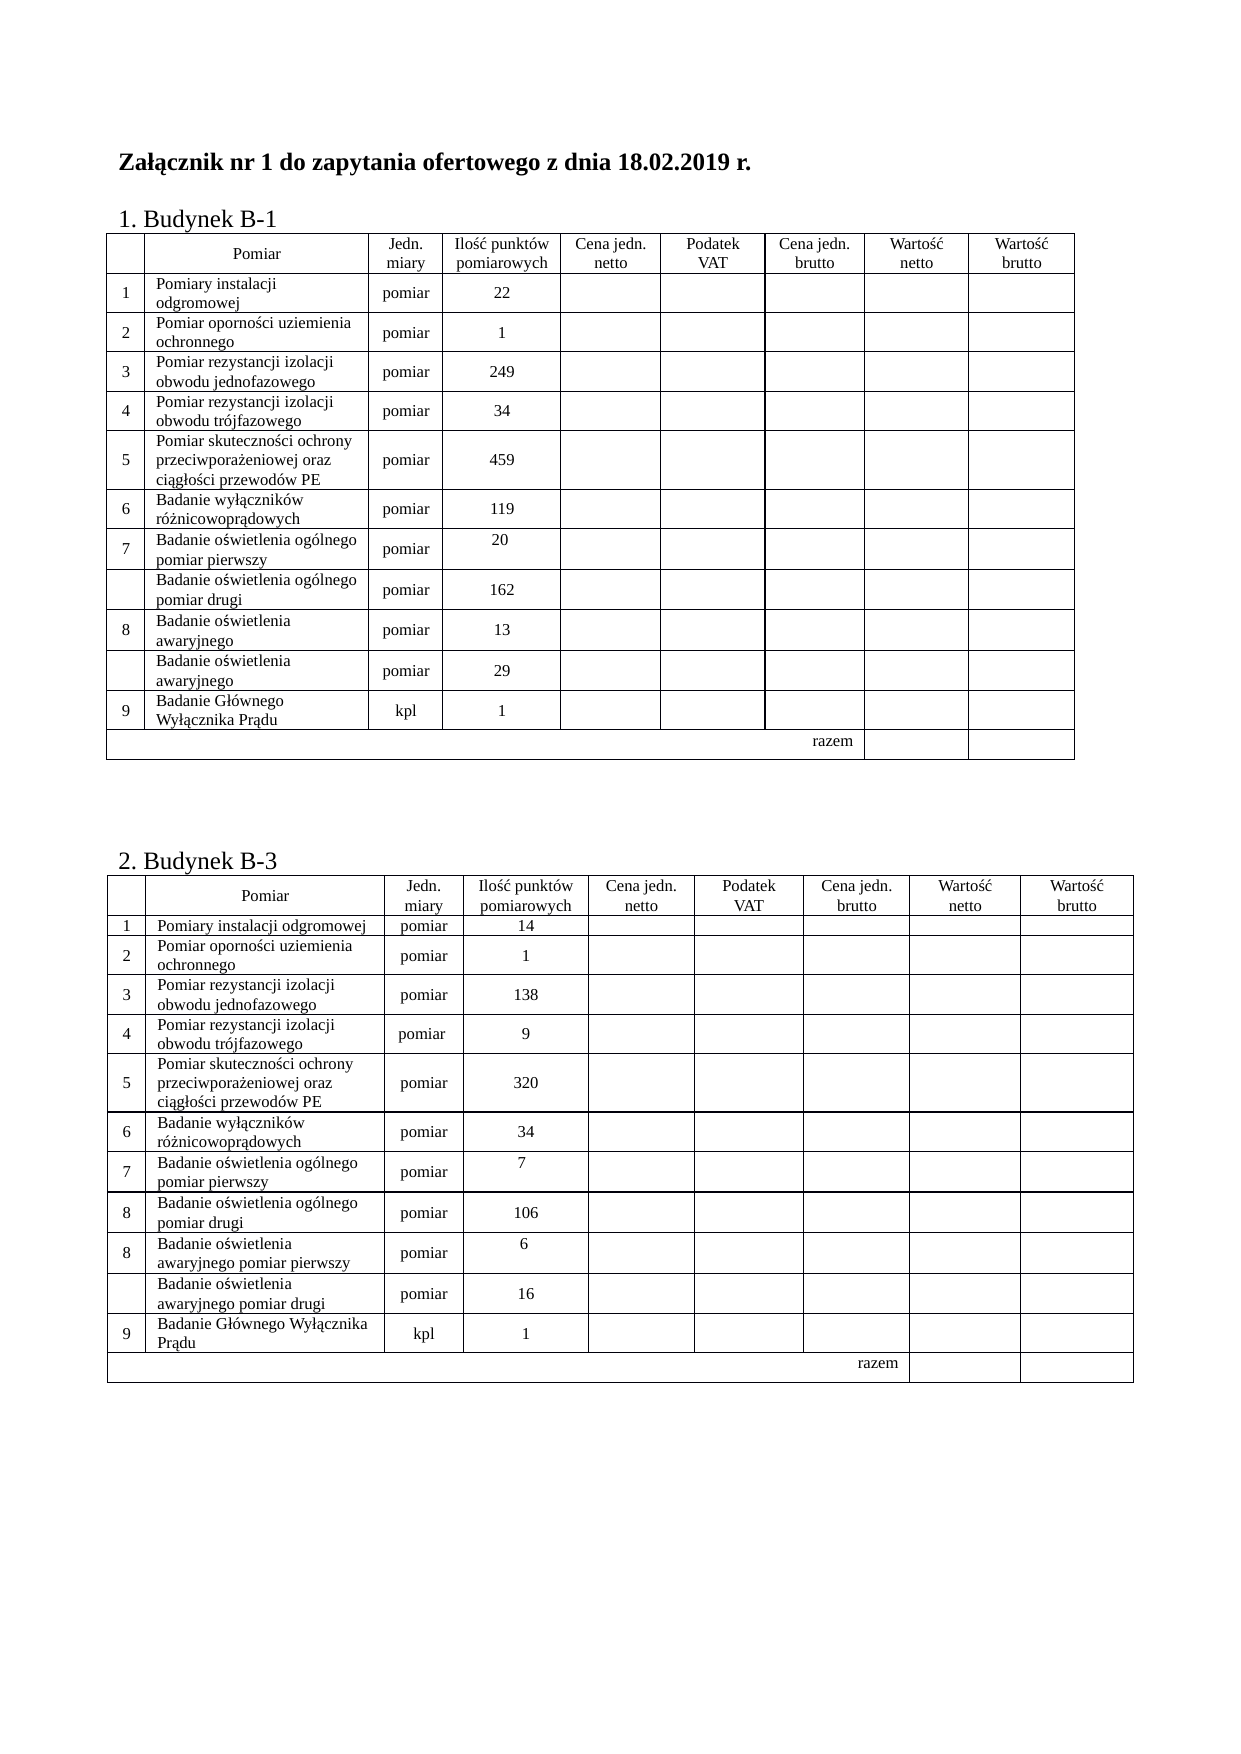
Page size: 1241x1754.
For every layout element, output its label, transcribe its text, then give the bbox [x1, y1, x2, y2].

table_header Cena jedn. netto [561, 234, 660, 272]
table_cell [910, 1015, 1020, 1053]
table_cell [695, 1015, 803, 1053]
table_cell [661, 431, 764, 488]
table_cell [766, 529, 864, 568]
table_header Wartość netto [910, 876, 1020, 914]
table_cell [910, 1314, 1020, 1352]
table_cell [589, 916, 694, 935]
table_cell [561, 313, 660, 351]
table_cell [766, 490, 864, 528]
table_cell [107, 651, 144, 690]
table_cell [589, 1314, 694, 1352]
table_cell pomiar [369, 313, 442, 351]
text 2. Budynek B-3 [118, 846, 1122, 875]
table_cell pomiar [369, 392, 442, 430]
table_cell [865, 431, 968, 488]
table_cell [910, 975, 1020, 1013]
table_cell [107, 570, 144, 609]
table_cell [766, 274, 864, 312]
table_cell Pomiar skuteczności ochrony przeciwporażeniowej oraz ciągłości przewodów PE [145, 431, 368, 488]
table_header Cena jedn. brutto [804, 876, 909, 914]
table_cell pomiar [369, 431, 442, 488]
table_cell [589, 1152, 694, 1191]
table_cell [865, 730, 968, 759]
table_cell pomiar [369, 570, 442, 609]
table_cell pomiar [385, 1193, 463, 1232]
table_cell Badanie Głównego Wyłącznika Prądu [146, 1314, 384, 1352]
table_cell 6 [107, 490, 144, 528]
table_cell [910, 1054, 1020, 1111]
table_cell [561, 651, 660, 690]
table_cell [589, 1233, 694, 1272]
table_cell [804, 975, 909, 1013]
table_cell [695, 1054, 803, 1111]
table_cell [766, 651, 864, 690]
table_cell Pomiar rezystancji izolacji obwodu jednofazowego [146, 975, 384, 1013]
table_cell 1 [464, 936, 588, 974]
table_cell [561, 570, 660, 609]
table_cell 1 [464, 1314, 588, 1352]
table_cell [695, 1193, 803, 1232]
table_cell [589, 1193, 694, 1232]
table_cell [969, 274, 1074, 312]
table_cell [910, 936, 1020, 974]
table_header Cena jedn. brutto [766, 234, 864, 272]
table_cell 3 [107, 352, 144, 391]
table_cell [1021, 975, 1133, 1013]
table_cell [910, 1353, 1020, 1382]
table_cell [910, 1274, 1020, 1313]
table_cell [969, 352, 1074, 391]
table_cell [661, 490, 764, 528]
table_header Wartość brutto [969, 234, 1074, 272]
table_cell kpl [385, 1314, 463, 1352]
table_cell [804, 1054, 909, 1111]
table_cell Pomiar rezystancji izolacji obwodu jednofazowego [145, 352, 368, 391]
table_cell Badanie oświetlenia ogólnego pomiar pierwszy [146, 1152, 384, 1191]
table_cell [865, 490, 968, 528]
table_cell [804, 1233, 909, 1272]
table_cell [661, 691, 764, 729]
table_cell 8 [107, 610, 144, 649]
table_header [108, 876, 145, 914]
table_cell [969, 313, 1074, 351]
table_cell [1021, 936, 1133, 974]
table_cell Pomiary instalacji odgromowej [145, 274, 368, 312]
table_cell [561, 431, 660, 488]
table_cell [1021, 1233, 1133, 1272]
table_cell [865, 651, 968, 690]
table_cell [969, 610, 1074, 649]
table_cell [695, 1274, 803, 1313]
table_cell pomiar [385, 975, 463, 1013]
table_cell [589, 1054, 694, 1111]
table_cell 1 [443, 313, 560, 351]
table_cell 3 [108, 975, 145, 1013]
table_cell [561, 392, 660, 430]
table_cell 7 [108, 1152, 145, 1191]
table_cell [661, 274, 764, 312]
table_cell 138 [464, 975, 588, 1013]
table_cell [695, 1314, 803, 1352]
table_cell 7 [464, 1152, 588, 1191]
table_cell 16 [464, 1274, 588, 1313]
table_cell [910, 1193, 1020, 1232]
table_cell 2 [107, 313, 144, 351]
table_cell 106 [464, 1193, 588, 1232]
table_cell 1 [443, 691, 560, 729]
table_cell [661, 610, 764, 649]
table_cell Badanie oświetlenia awaryjnego [145, 610, 368, 649]
text Załącznik nr 1 do zapytania ofertowego z dnia 18.02.2019 r. [118, 147, 1122, 176]
table_cell [865, 610, 968, 649]
table_cell [1021, 1353, 1133, 1382]
table_cell 29 [443, 651, 560, 690]
table_cell Badanie oświetlenia awaryjnego [145, 651, 368, 690]
table_cell Badanie wyłączników różnicowoprądowych [146, 1113, 384, 1151]
table_cell [804, 1113, 909, 1151]
table_cell [589, 1113, 694, 1151]
table_cell [969, 691, 1074, 729]
table_cell 13 [443, 610, 560, 649]
table_cell pomiar [385, 936, 463, 974]
table_cell pomiar [385, 1274, 463, 1313]
table_cell 249 [443, 352, 560, 391]
table_cell razem [107, 730, 864, 759]
table_cell 162 [443, 570, 560, 609]
table_cell [766, 610, 864, 649]
table_cell kpl [369, 691, 442, 729]
table_cell Pomiar rezystancji izolacji obwodu trójfazowego [146, 1015, 384, 1053]
table_cell 4 [107, 392, 144, 430]
table_cell 4 [108, 1015, 145, 1053]
table_header Wartość netto [865, 234, 968, 272]
table_cell [969, 490, 1074, 528]
table_cell pomiar [385, 916, 463, 935]
table_cell [910, 1152, 1020, 1191]
table_cell [766, 392, 864, 430]
table_header Ilość punktów pomiarowych [443, 234, 560, 272]
table_cell razem [108, 1353, 909, 1382]
table_cell Badanie oświetlenia ogólnego pomiar drugi [145, 570, 368, 609]
table_cell Pomiar rezystancji izolacji obwodu trójfazowego [145, 392, 368, 430]
table_cell [766, 313, 864, 351]
table_cell [589, 1274, 694, 1313]
table_cell 2 [108, 936, 145, 974]
table_cell [1021, 1193, 1133, 1232]
table_cell 459 [443, 431, 560, 488]
table_cell [910, 1113, 1020, 1151]
table_cell 34 [464, 1113, 588, 1151]
table_cell 9 [464, 1015, 588, 1053]
table_cell [561, 610, 660, 649]
table_cell Badanie oświetlenia awaryjnego pomiar drugi [146, 1274, 384, 1313]
table_cell 1 [107, 274, 144, 312]
table_cell [561, 691, 660, 729]
table_header Podatek VAT [695, 876, 803, 914]
table_cell [804, 1274, 909, 1313]
table_cell [865, 274, 968, 312]
table_cell [561, 352, 660, 391]
table_cell [910, 916, 1020, 935]
table_cell [969, 730, 1074, 759]
table_header Podatek VAT [661, 234, 764, 272]
table_cell [766, 691, 864, 729]
table_cell [804, 916, 909, 935]
table_cell [865, 691, 968, 729]
table_cell [661, 392, 764, 430]
table_cell [804, 1015, 909, 1053]
table_cell pomiar [385, 1054, 463, 1111]
table_cell Pomiar oporności uziemienia ochronnego [146, 936, 384, 974]
table_cell 14 [464, 916, 588, 935]
table_cell 9 [107, 691, 144, 729]
table_cell [661, 529, 764, 568]
table_cell Badanie wyłączników różnicowoprądowych [145, 490, 368, 528]
table_cell 5 [108, 1054, 145, 1111]
table_cell [1021, 1015, 1133, 1053]
table_cell pomiar [385, 1152, 463, 1191]
table_cell [1021, 1054, 1133, 1111]
table_cell pomiar [369, 490, 442, 528]
table_cell Pomiar skuteczności ochrony przeciwporażeniowej oraz ciągłości przewodów PE [146, 1054, 384, 1111]
table_header [107, 234, 144, 272]
table_cell [766, 570, 864, 609]
table_cell [695, 916, 803, 935]
table_cell pomiar [369, 529, 442, 568]
table_cell [561, 490, 660, 528]
table_cell [910, 1233, 1020, 1272]
table_cell [865, 392, 968, 430]
table_cell 8 [108, 1233, 145, 1272]
table_cell pomiar [369, 352, 442, 391]
table_cell 119 [443, 490, 560, 528]
table_cell [661, 570, 764, 609]
table_cell [1021, 1113, 1133, 1151]
table_cell [589, 975, 694, 1013]
table_cell [804, 936, 909, 974]
table_cell pomiar [369, 651, 442, 690]
table_header Wartość brutto [1021, 876, 1133, 914]
table_cell [1021, 1152, 1133, 1191]
table_cell [561, 274, 660, 312]
table_cell [865, 352, 968, 391]
table_cell [695, 936, 803, 974]
table_header Pomiar [146, 876, 384, 914]
table_cell Badanie Głównego Wyłącznika Prądu [145, 691, 368, 729]
table_cell 6 [108, 1113, 145, 1151]
table_cell Badanie oświetlenia ogólnego pomiar pierwszy [145, 529, 368, 568]
table_cell 5 [107, 431, 144, 488]
text 1. Budynek B-1 [118, 204, 1122, 233]
table_cell [766, 431, 864, 488]
table_cell [804, 1193, 909, 1232]
table_cell 8 [108, 1193, 145, 1232]
table_cell 34 [443, 392, 560, 430]
table_cell Pomiary instalacji odgromowej [146, 916, 384, 935]
table_cell [661, 651, 764, 690]
table_header Ilość punktów pomiarowych [464, 876, 588, 914]
table_cell [661, 313, 764, 351]
table_header Jedn. miary [385, 876, 463, 914]
table_cell 6 [464, 1233, 588, 1272]
table_cell pomiar [385, 1113, 463, 1151]
table_cell [804, 1314, 909, 1352]
table_cell [969, 651, 1074, 690]
table_cell [969, 570, 1074, 609]
table_cell [589, 936, 694, 974]
table_cell pomiar [385, 1015, 463, 1053]
table_cell [865, 313, 968, 351]
table_cell [969, 529, 1074, 568]
table_cell Badanie oświetlenia awaryjnego pomiar pierwszy [146, 1233, 384, 1272]
table_cell [661, 352, 764, 391]
table_cell pomiar [369, 610, 442, 649]
table_cell [1021, 1274, 1133, 1313]
table_cell [695, 1233, 803, 1272]
table_cell Pomiar oporności uziemienia ochronnego [145, 313, 368, 351]
table_cell [1021, 1314, 1133, 1352]
table_cell 1 [108, 916, 145, 935]
table_cell [969, 431, 1074, 488]
table_cell 320 [464, 1054, 588, 1111]
table_cell [695, 1152, 803, 1191]
table_cell [969, 392, 1074, 430]
table_cell [589, 1015, 694, 1053]
table_cell 22 [443, 274, 560, 312]
table_cell 7 [107, 529, 144, 568]
table_cell [804, 1152, 909, 1191]
table_cell [695, 975, 803, 1013]
table_cell pomiar [369, 274, 442, 312]
table_header Jedn. miary [369, 234, 442, 272]
table_header Cena jedn. netto [589, 876, 694, 914]
table_cell pomiar [385, 1233, 463, 1272]
table_cell [865, 570, 968, 609]
table_header Pomiar [145, 234, 368, 272]
table_cell [865, 529, 968, 568]
table_cell 20 [443, 529, 560, 568]
table_cell [766, 352, 864, 391]
table_cell 9 [108, 1314, 145, 1352]
table_cell [561, 529, 660, 568]
table_cell [1021, 916, 1133, 935]
table_cell [108, 1274, 145, 1313]
table_cell Badanie oświetlenia ogólnego pomiar drugi [146, 1193, 384, 1232]
table_cell [695, 1113, 803, 1151]
